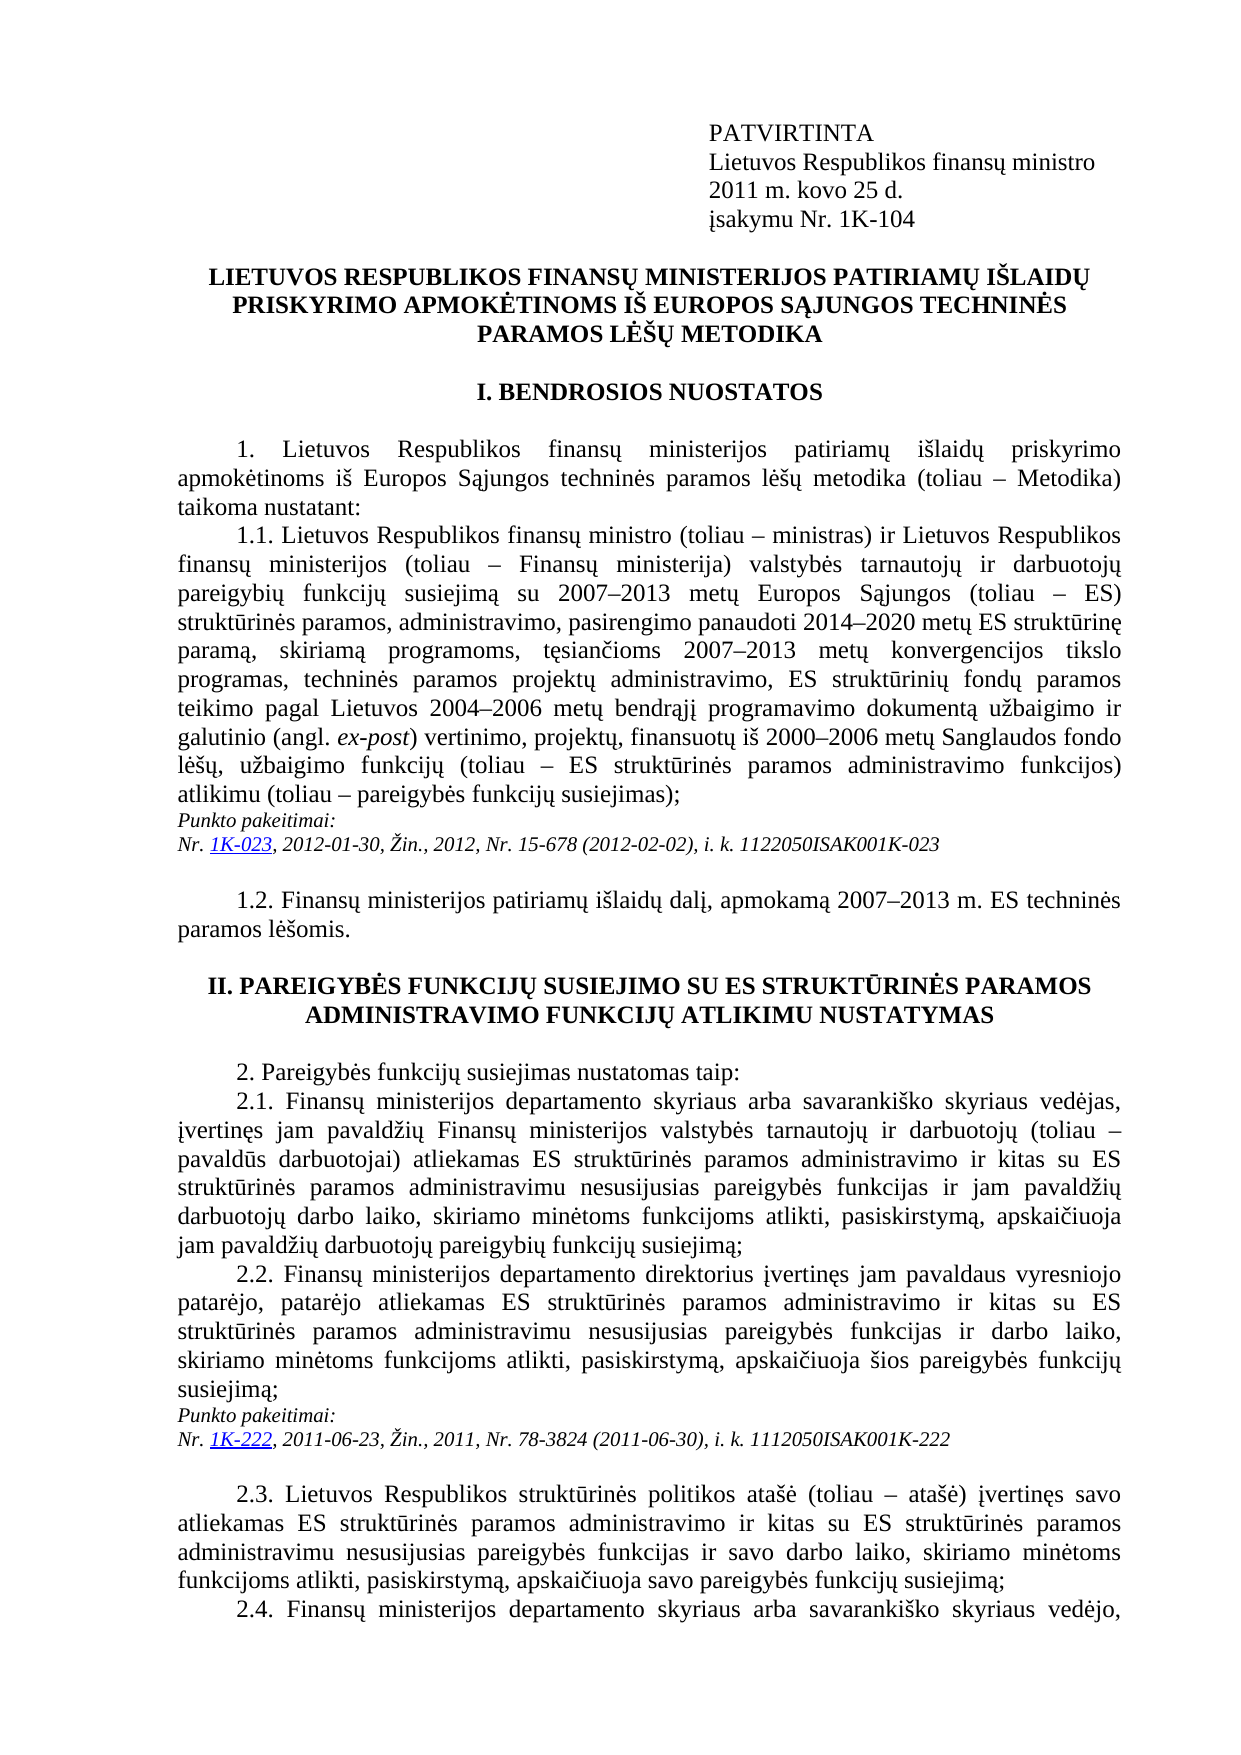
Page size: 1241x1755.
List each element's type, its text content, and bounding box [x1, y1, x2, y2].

text PATVIRTINTA [709, 118, 1122, 147]
text 2.3. Lietuvos Respublikos struktūrinės politikos atašė (toliau – atašė) įvertinęs savo atliekamas ES struktūrinės paramos administravimo ir kitas su ES struktūrinės paramos administravimu nesusijusias pareigybės funkcijas ir savo darbo laiko, skiriamo minėtoms funkcijoms atlikti, pasiskirstymą, apskaičiuoja savo pareigybės funkcijų susiejimą; [177, 1479, 1122, 1594]
text Punkto pakeitimai: [177, 1402, 1122, 1427]
text Lietuvos Respublikos finansų ministro [177, 147, 1122, 176]
text 2.2. Finansų ministerijos departamento direktorius įvertinęs jam pavaldaus vyresniojo patarėjo, patarėjo atliekamas ES struktūrinės paramos administravimo ir kitas su ES struktūrinės paramos administravimu nesusijusias pareigybės funkcijas ir darbo laiko, skiriamo minėtoms funkcijoms atlikti, pasiskirstymą, apskaičiuoja šios pareigybės funkcijų susiejimą; [177, 1259, 1122, 1402]
text 2. Pareigybės funkcijų susiejimas nustatomas taip: [177, 1057, 1122, 1086]
text Nr. 1K-023, 2012-01-30, Žin., 2012, Nr. 15-678 (2012-02-02), i. k. 1122050ISAK001K-023 [177, 832, 1122, 856]
text 2.1. Finansų ministerijos departamento skyriaus arba savarankiško skyriaus vedėjas, įvertinęs jam pavaldžių Finansų ministerijos valstybės tarnautojų ir darbuotojų (toliau – pavaldūs darbuotojai) atliekamas ES struktūrinės paramos administravimo ir kitas su ES struktūrinės paramos administravimu nesusijusias pareigybės funkcijas ir jam pavaldžių darbuotojų darbo laiko, skiriamo minėtoms funkcijoms atlikti, pasiskirstymą, apskaičiuoja jam pavaldžių darbuotojų pareigybių funkcijų susiejimą; [177, 1086, 1122, 1259]
text 1.2. Finansų ministerijos patiriamų išlaidų dalį, apmokamą 2007–2013 m. ES techninės paramos lėšomis. [177, 885, 1122, 942]
text i. BENDROSIOS NUOSTATOS [177, 377, 1122, 406]
text Nr. 1K-222, 2011-06-23, Žin., 2011, Nr. 78-3824 (2011-06-30), i. k. 1112050ISAK001K-222 [177, 1427, 1122, 1451]
text 2.4. Finansų ministerijos departamento skyriaus arba savarankiško skyriaus vedėjo, [177, 1594, 1122, 1623]
text 1. Lietuvos Respublikos finansų ministerijos patiriamų išlaidų priskyrimo apmokėtinoms iš Europos Sąjungos techninės paramos lėšų metodika (toliau – Metodika) taikoma nustatant: [177, 434, 1122, 521]
text Punkto pakeitimai: [177, 808, 1122, 832]
text 2011 m. kovo 25 d. [177, 176, 1122, 204]
text II. pareigybės FUNKCIJŲ SUSIEJIMO SU ES STRUKTŪRINĖS PARAMOS ADMINISTRAVIMO FUNKCIJŲ ATLIKIMU NUSTATYMAS [177, 971, 1122, 1029]
text įsakymu Nr. 1K-104 [177, 204, 1122, 233]
text 1.1. Lietuvos Respublikos finansų ministro (toliau – ministras) ir Lietuvos Respublikos finansų ministerijos (toliau – Finansų ministerija) valstybės tarnautojų ir darbuotojų pareigybių funkcijų susiejimą su 2007–2013 metų Europos Sąjungos (toliau – ES) struktūrinės paramos, administravimo, pasirengimo panaudoti 2014–2020 metų ES struktūrinę paramą, skiriamą programoms, tęsiančioms 2007–2013 metų konvergencijos tikslo programas, techninės paramos projektų administravimo, ES struktūrinių fondų paramos teikimo pagal Lietuvos 2004–2006 metų bendrąjį programavimo dokumentą užbaigimo ir galutinio (angl. ex-post) vertinimo, projektų, finansuotų iš 2000–2006 metų Sanglaudos fondo lėšų, užbaigimo funkcijų (toliau – ES struktūrinės paramos administravimo funkcijos) atlikimu (toliau – pareigybės funkcijų susiejimas); [177, 521, 1122, 808]
text LIETUVOS RESPUBLIKOS FINANSŲ MINISTERIJOS PATIRIAMŲ išlaidų priskyrimo apmokėtinoms iš europos Sąjungos techninės paramos lėšų METODIKA [177, 262, 1122, 348]
